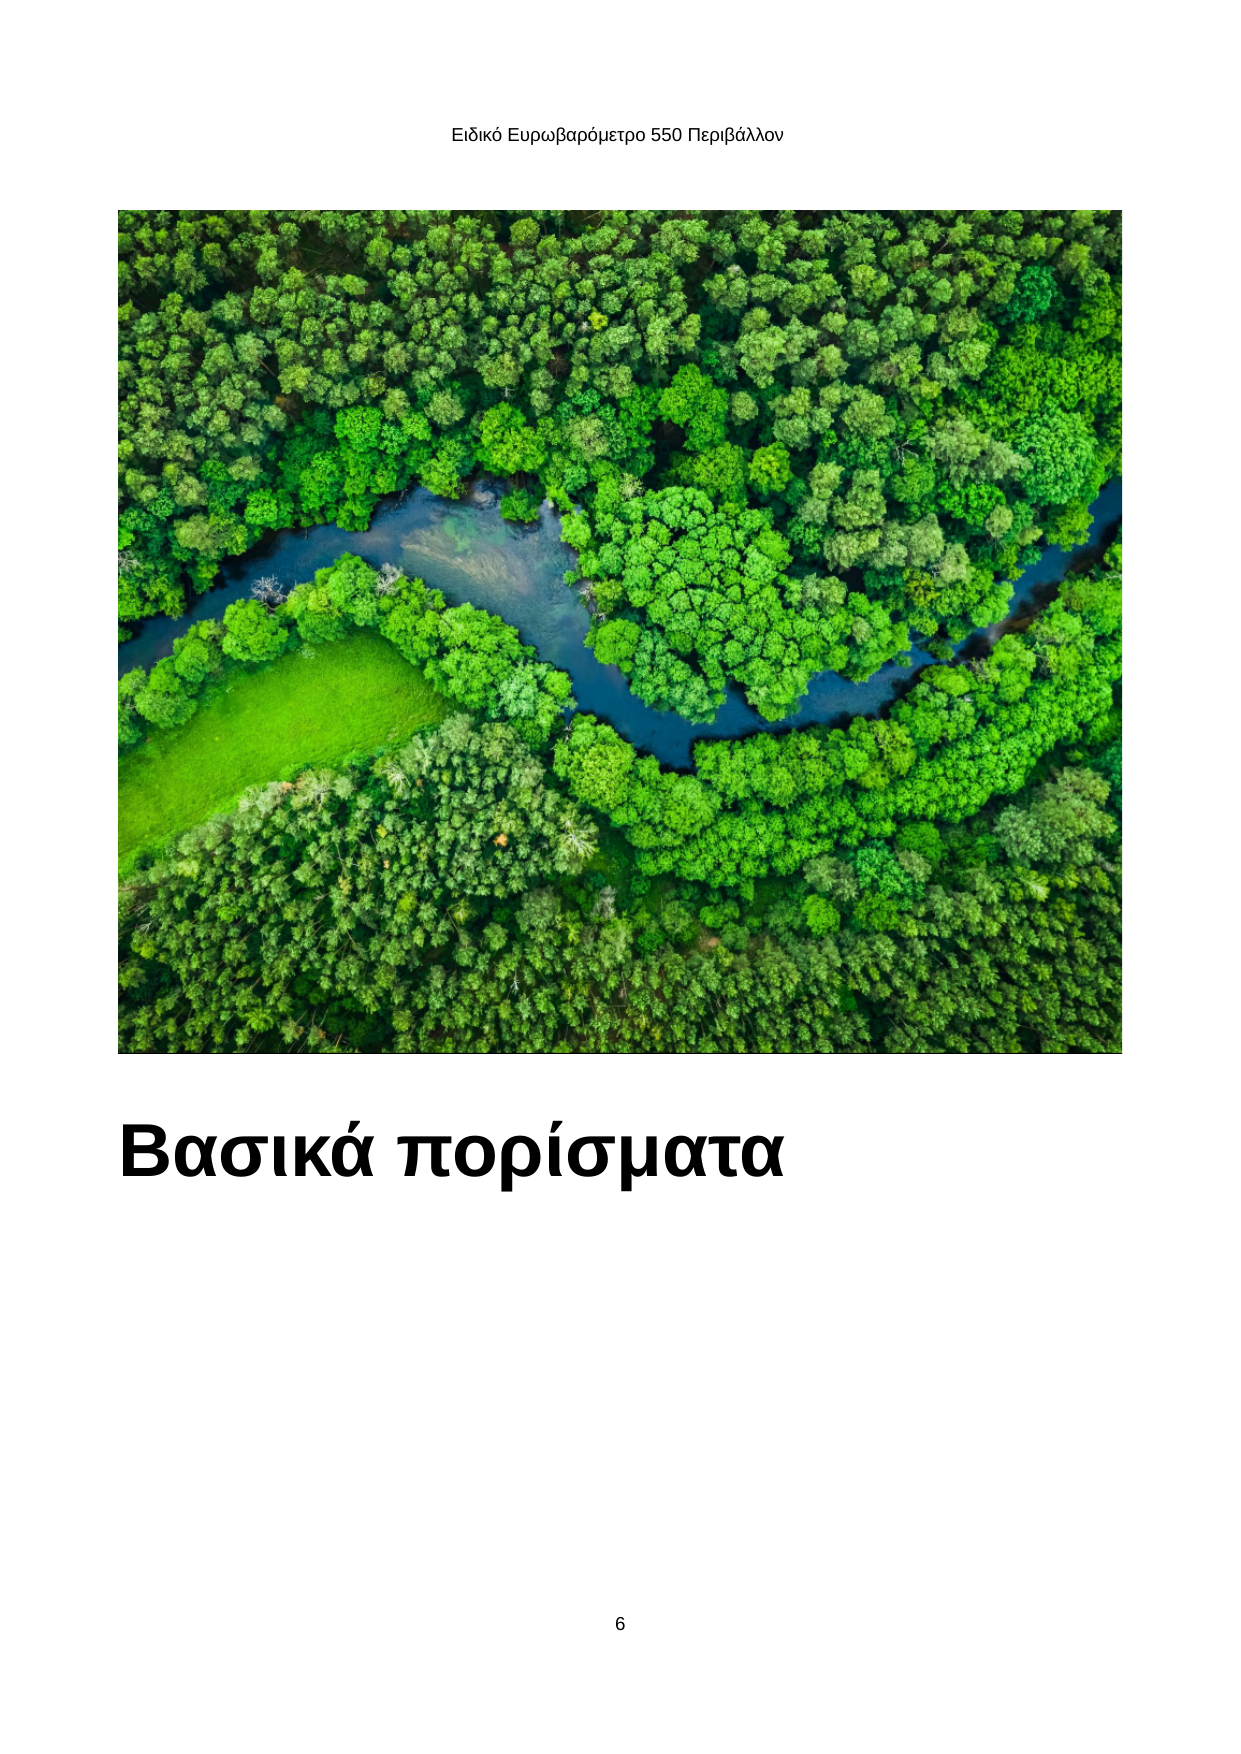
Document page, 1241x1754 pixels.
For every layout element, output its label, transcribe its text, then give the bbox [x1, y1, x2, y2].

picture [118, 210, 1123, 1054]
subtitle Βασικά πορίσματα [118, 1106, 1122, 1192]
